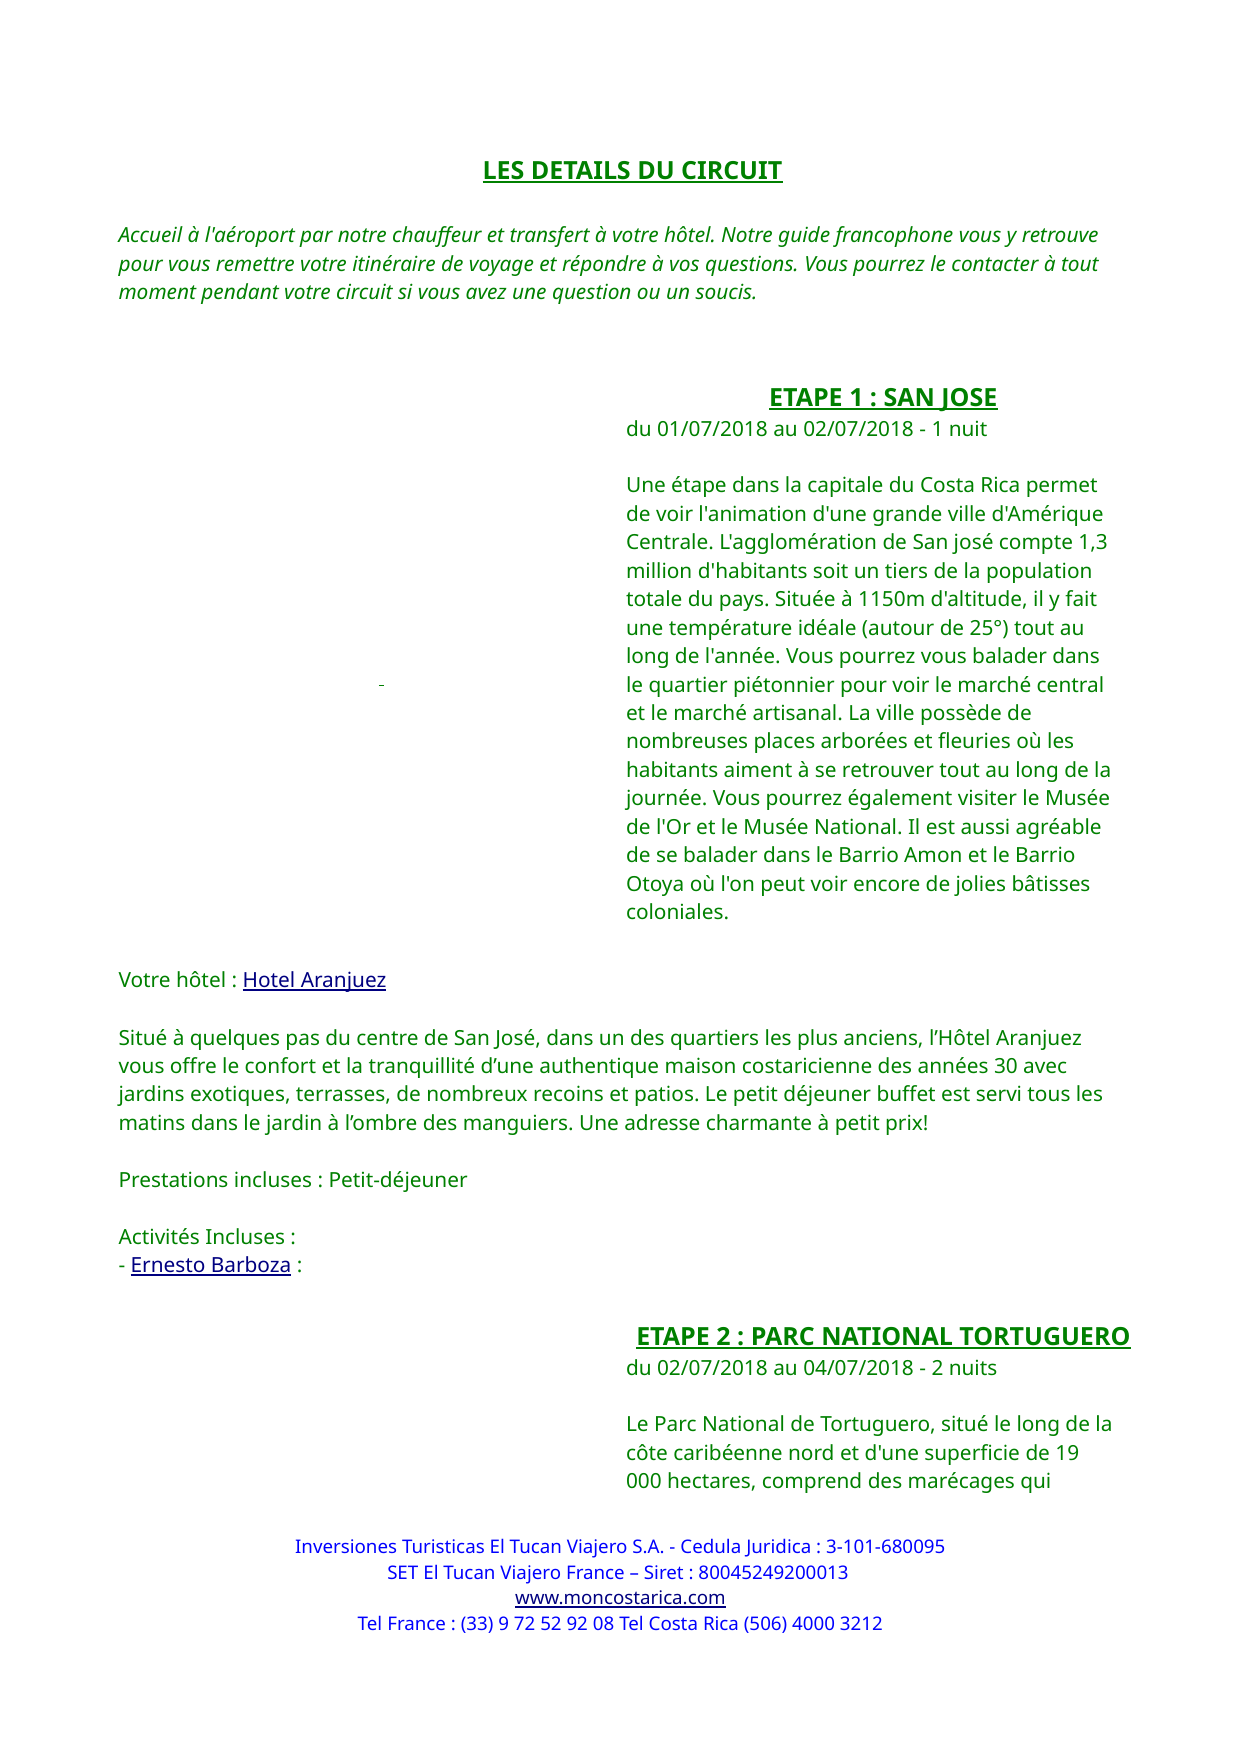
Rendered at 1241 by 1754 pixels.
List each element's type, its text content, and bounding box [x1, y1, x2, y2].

table_header [118, 1313, 620, 1501]
text Activités Incluses : [118, 1222, 1122, 1250]
table_header ETAPE 2 : PARC NATIONAL TORTUGUERO du 02/07/2018 au 04/07/2018 - 2 nuits Le Parc National de Tortuguero, situé le long de la côte caribéenne nord et d'une superficie de 19 000 hectares, comprend des marécages qui s'enfoncent dans les terres, une portion de côte d'une vingtaine de kilomètres qui sert de site de ponte aux tortues et une portion d'eaux territoriales. Le Parc est composé d'un labyrinthe de canaux qui permettent d'observer la faune et la flore depuis des petits bateaux à moteur. Le parc protège la reproduction des tortues vertes. Vous assisterez à la ponte des tortues vertes (Juin à Octobre) ou des tortues luth géantes (mi-février à juillet) ou assisterez à l'éclosion et le retour à la mer des bébés tortues. Vous pourrez admirer plus de 300 espèces d'oiseaux dont le fameux toucan, 57 espèces d'amphibiens, 111 espèces de reptiles et 60 espèces de mammifères dont les jaguars, tapirs, ocelots, crocodiles... Le village de Tortuguero est un village pittoresque qui s'étend entre la mer des caraibes et le canal principal. Tous les logdes de Tortuguero sont isolés entre canaux et forêt, on y accède uniquement en bateau depuis les ports de la Pavona ou Cano Banco ou depuis l'aéroport de Tortuguero. Ils proposent tous des formules tout inclus : transport depuis San José en bus puis bateau, repas, guide, logement et excursion. [620, 1313, 1122, 1501]
text Prestations incluses : Petit-déjeuner [118, 1165, 1122, 1193]
text Votre hôtel : Hotel Aranjuez [118, 965, 1122, 994]
table_header ETAPE 1 : SAN JOSE du 01/07/2018 au 02/07/2018 - 1 nuit Une étape dans la capitale du Costa Rica permet de voir l'animation d'une grande ville d'Amérique Centrale. L'agglomération de San josé compte 1,3 million d'habitants soit un tiers de la population totale du pays. Située à 1150m d'altitude, il y fait une température idéale (autour de 25°) tout au long de l'année. Vous pourrez vous balader dans le quartier piétonnier pour voir le marché central et le marché artisanal. La ville possède de nombreuses places arborées et fleuries où les habitants aiment à se retrouver tout au long de la journée. Vous pourrez également visiter le Musée de l'Or et le Musée National. Il est aussi agréable de se balader dans le Barrio Amon et le Barrio Otoya où l'on peut voir encore de jolies bâtisses coloniales. [620, 374, 1122, 931]
text - Ernesto Barboza : [118, 1250, 1122, 1279]
text Situé à quelques pas du centre de San José, dans un des quartiers les plus anciens, l’Hôtel Aranjuez vous offre le confort et la tranquillité d’une authentique maison costaricienne des années 30 avec jardins exotiques, terrasses, de nombreux recoins et patios. Le petit déjeuner buffet est servi tous les matins dans le jardin à l’ombre des manguiers. Une adresse charmante à petit prix! [118, 1023, 1122, 1136]
table_header [118, 374, 620, 931]
text Accueil à l'aéroport par notre chauffeur et transfert à votre hôtel. Notre guide francophone vous y retrouve pour vous remettre votre itinéraire de voyage et répondre à vos questions. Vous pourrez le contacter à tout moment pendant votre circuit si vous avez une question ou un soucis. [118, 221, 1146, 306]
text LES DETAILS DU CIRCUIT [118, 152, 1146, 186]
